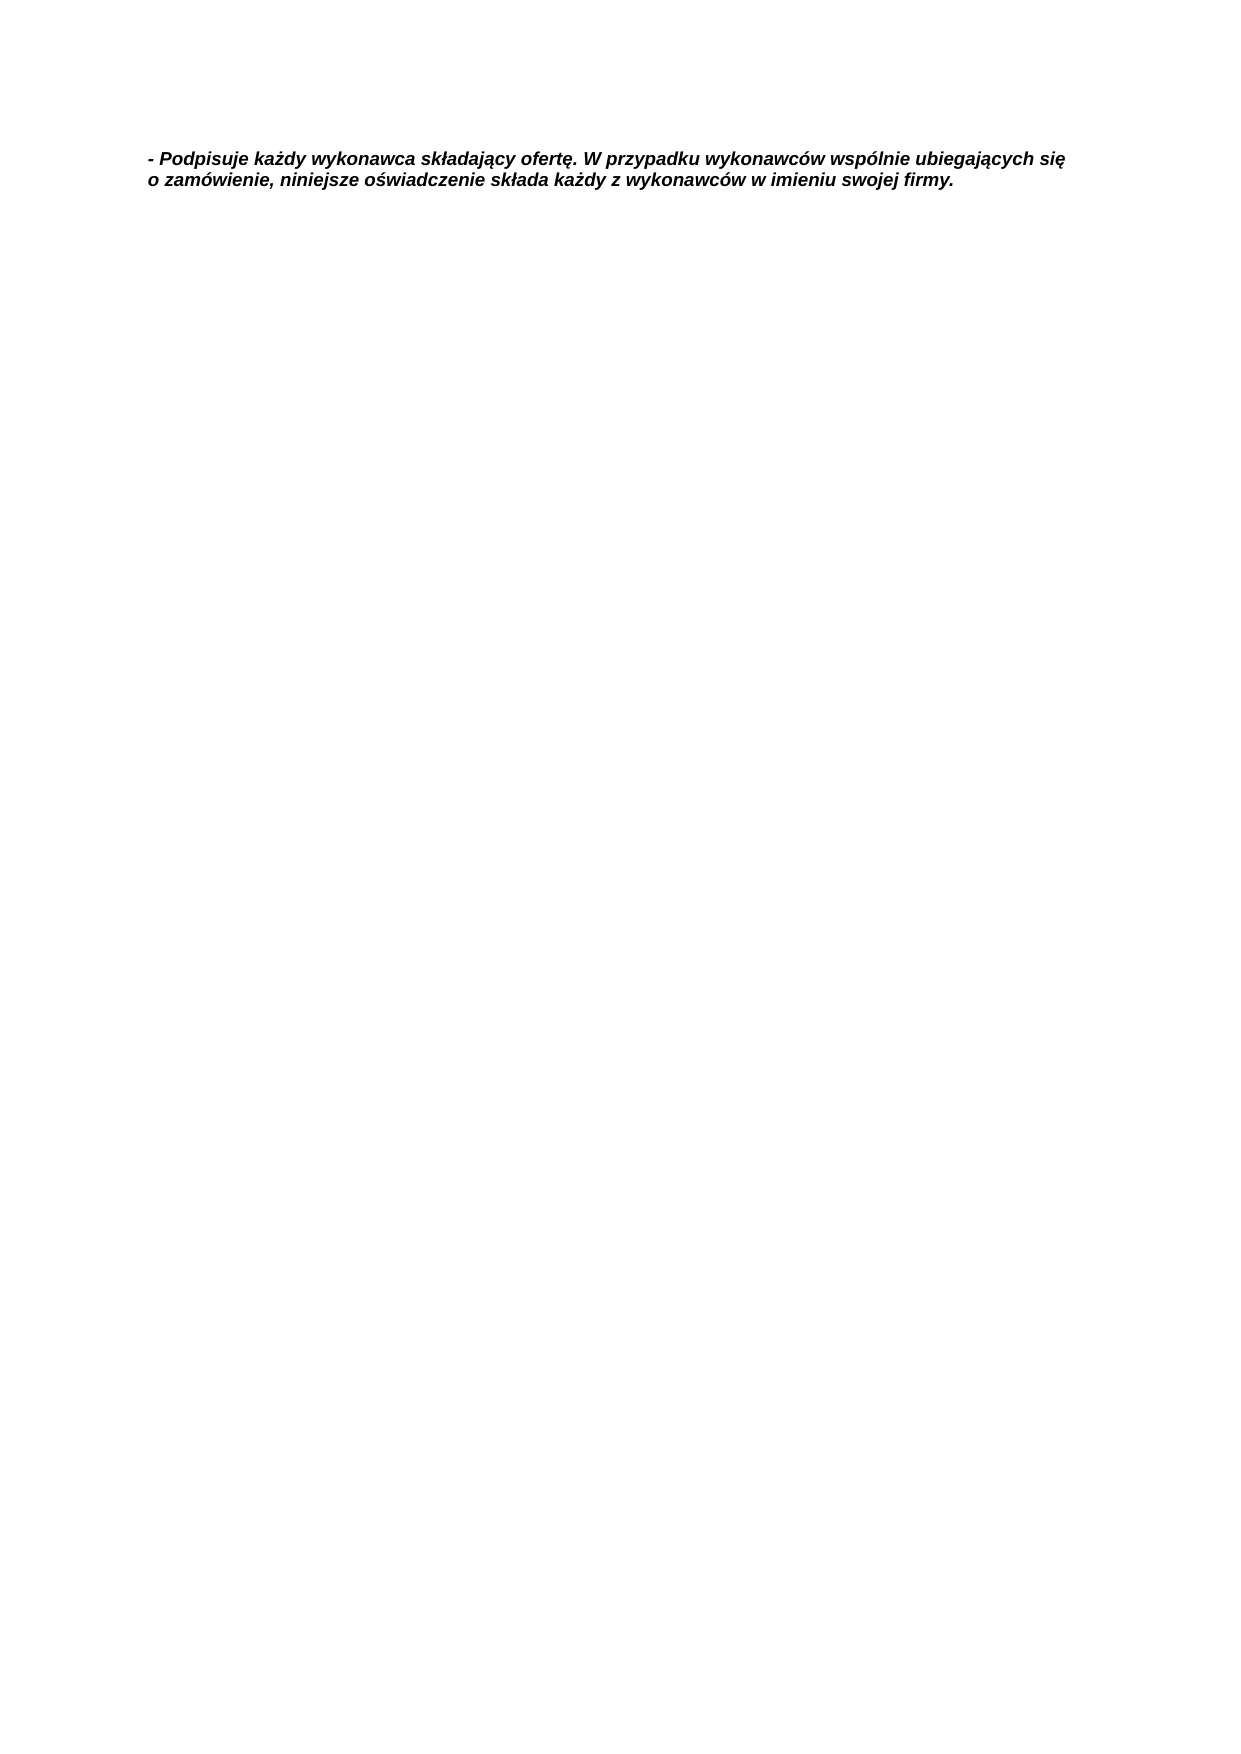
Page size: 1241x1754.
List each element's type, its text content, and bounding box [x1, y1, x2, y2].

text - Podpisuje każdy wykonawca składający ofertę. W przypadku wykonawców wspólnie ubiegających się o zamówienie, niniejsze oświadczenie składa każdy z wykonawców w imieniu swojej firmy. [148, 148, 1093, 191]
